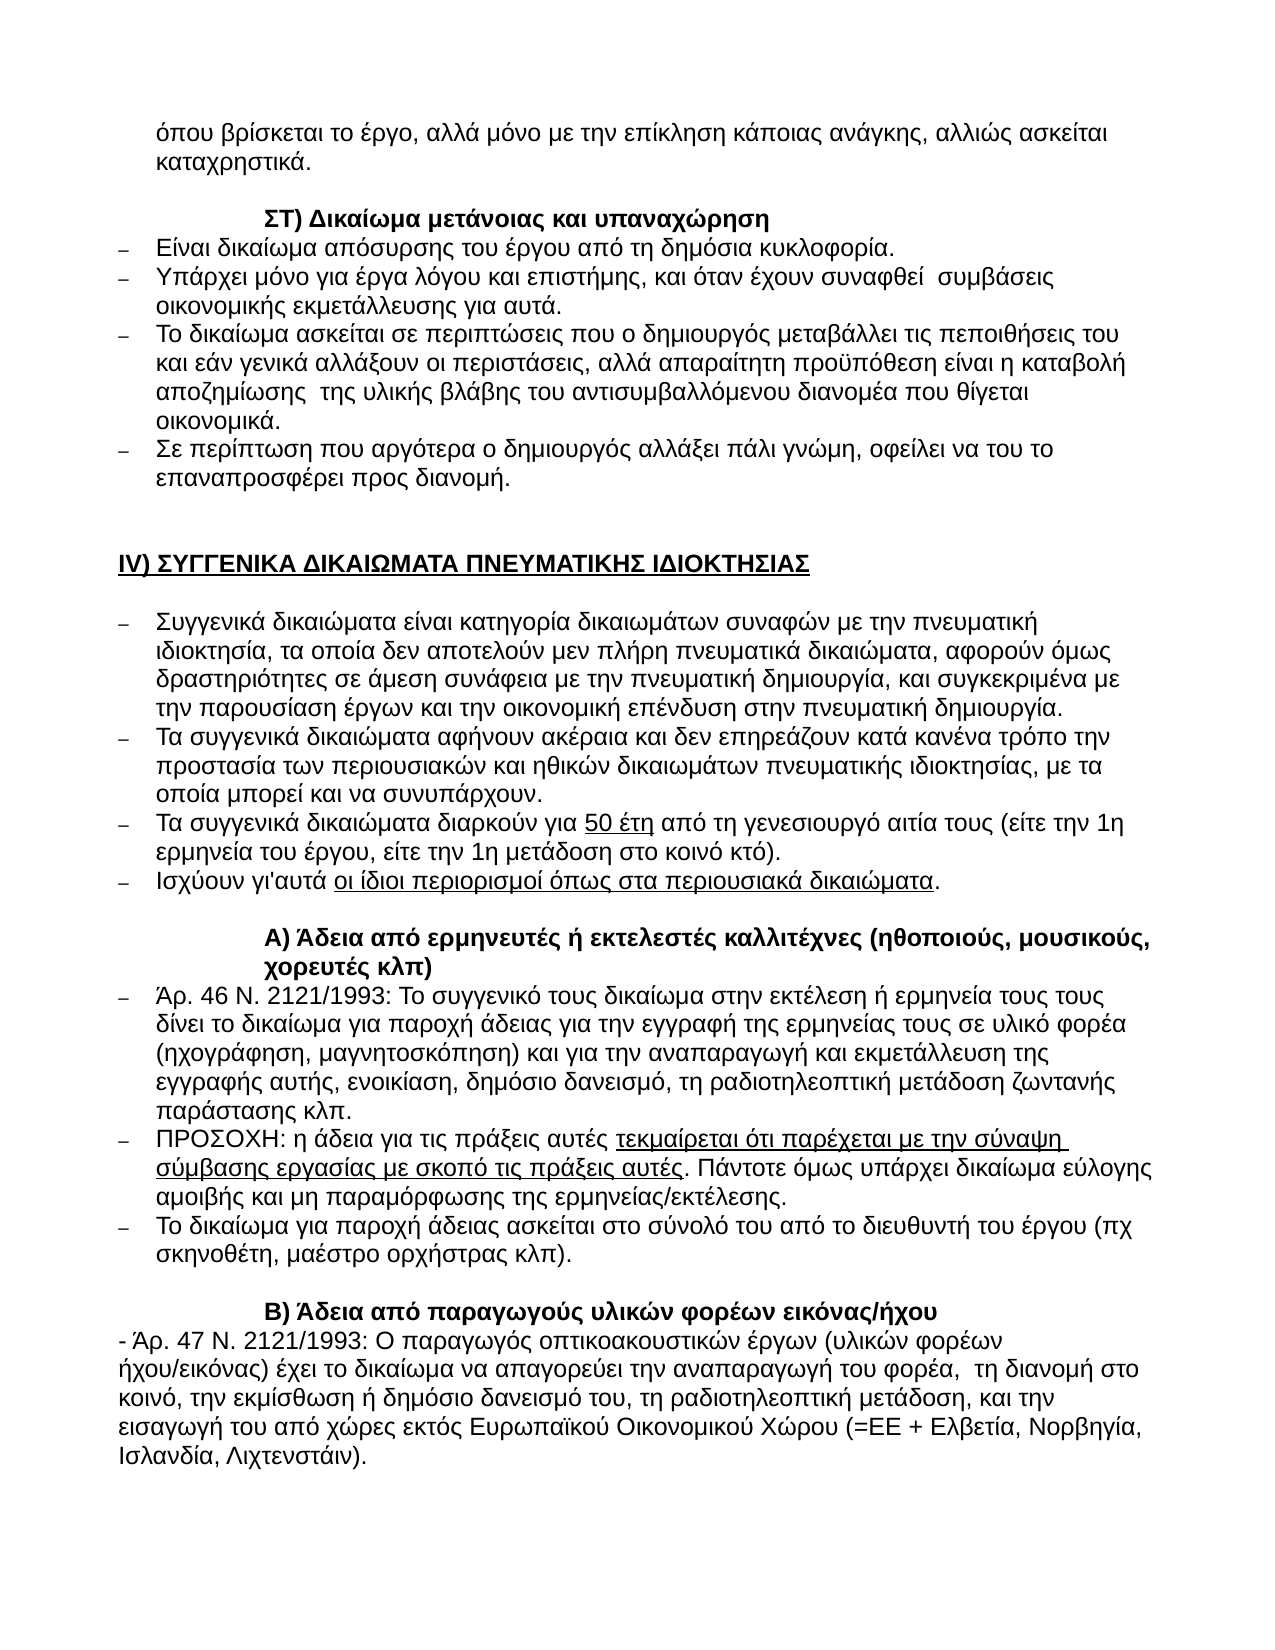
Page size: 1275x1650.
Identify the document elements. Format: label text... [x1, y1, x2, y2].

list Συγγενικά δικαιώματα είναι κατηγορία δικαιωμάτων συναφών με την πνευματική ιδιοκτησία, τα οποία δεν αποτελούν μεν πλήρη πνευματικά δικαιώματα, αφορούν όμως δραστηριότητες σε άμεση συνάφεια με την πνευματική δημιουργία, και συγκεκριμένα με την παρουσίαση έργων και την οικονομική επένδυση στην πνευματική δημιουργία. [118, 607, 1157, 722]
list Σε περίπτωση που αργότερα ο δημιουργός αλλάξει πάλι γνώμη, οφείλει να του το επαναπροσφέρει προς διανομή. [118, 434, 1157, 492]
text - Άρ. 47 Ν. 2121/1993: Ο παραγωγός οπτικοακουστικών έργων (υλικών φορέων ήχου/εικόνας) έχει το δικαίωμα να απαγορεύει την αναπαραγωγή του φορέα, τη διανομή στο κοινό, την εκμίσθωση ή δημόσιο δανεισμό του, τη ραδιοτηλεοπτική μετάδοση, και την εισαγωγή του από χώρες εκτός Ευρωπαϊκού Οικονομικού Χώρου (=ΕΕ + Ελβετία, Νορβηγία, Ισλανδία, Λιχτενστάιν). [118, 1326, 1157, 1469]
text ΙV) ΣΥΓΓΕΝΙΚΑ ΔΙΚΑΙΩΜΑΤΑ ΠΝΕΥΜΑΤΙΚΗΣ ΙΔΙΟΚΤΗΣΙΑΣ [118, 549, 1157, 578]
list Το δικαίωμα για παροχή άδειας ασκείται στο σύνολό του από το διευθυντή του έργου (πχ σκηνοθέτη, μαέστρο ορχήστρας κλπ). [118, 1211, 1157, 1268]
list ΠΡΟΣΟΧΗ: η άδεια για τις πράξεις αυτές τεκμαίρεται ότι παρέχεται με την σύναψη σύμβασης εργασίας με σκοπό τις πράξεις αυτές. Πάντοτε όμως υπάρχει δικαίωμα εύλογης αμοιβής και μη παραμόρφωσης της ερμηνείας/εκτέλεσης. [118, 1124, 1157, 1211]
subtitle ΣΤ) Δικαίωμα μετάνοιας και υπαναχώρηση [264, 204, 1157, 233]
subtitle Α) Άδεια από ερμηνευτές ή εκτελεστές καλλιτέχνες (ηθοποιούς, μουσικούς, χορευτές κλπ) [264, 923, 1157, 981]
subtitle Β) Άδεια από παραγωγούς υλικών φορέων εικόνας/ήχου [264, 1297, 1157, 1326]
list Υπάρχει μόνο για έργα λόγου και επιστήμης, και όταν έχουν συναφθεί συμβάσεις οικονομικής εκμετάλλευσης για αυτά. [118, 262, 1157, 319]
list Τα συγγενικά δικαιώματα αφήνουν ακέραια και δεν επηρεάζουν κατά κανένα τρόπο την προστασία των περιουσιακών και ηθικών δικαιωμάτων πνευµατικής ιδιοκτησίας, με τα οποία μπορεί και να συνυπάρχουν. [118, 722, 1157, 808]
list Άρ. 46 Ν. 2121/1993: Το συγγενικό τους δικαίωμα στην εκτέλεση ή ερμηνεία τους τους δίνει το δικαίωμα για παροχή άδειας για την εγγραφή της ερμηνείας τους σε υλικό φορέα (ηχογράφηση, μαγνητοσκόπηση) και για την αναπαραγωγή και εκμετάλλευση της εγγραφής αυτής, ενοικίαση, δημόσιο δανεισμό, τη ραδιοτηλεοπτική μετάδοση ζωντανής παράστασης κλπ. [118, 981, 1157, 1124]
list Τα συγγενικά δικαιώματα διαρκούν για 50 έτη από τη γενεσιουργό αιτία τους (είτε την 1η ερμηνεία του έργου, είτε την 1η μετάδοση στο κοινό κτό). [118, 808, 1157, 866]
list Είναι δικαίωμα απόσυρσης του έργου από τη δημόσια κυκλοφορία. [118, 233, 1157, 262]
list Ισχύουν γι'αυτά οι ίδιοι περιορισμοί όπως στα περιουσιακά δικαιώματα. [118, 866, 1157, 894]
list Το δικαίωμα ασκείται σε περιπτώσεις που ο δημιουργός μεταβάλλει τις πεποιθήσεις του και εάν γενικά αλλάξουν οι περιστάσεις, αλλά απαραίτητη προϋπόθεση είναι η καταβολή αποζημίωσης της υλικής βλάβης του αντισυμβαλλόμενου διανομέα που θίγεται οικονομικά. [118, 319, 1157, 434]
list όπου βρίσκεται το έργο, αλλά μόνο με την επίκληση κάποιας ανάγκης, αλλιώς ασκείται καταχρηστικά. [118, 118, 1157, 176]
